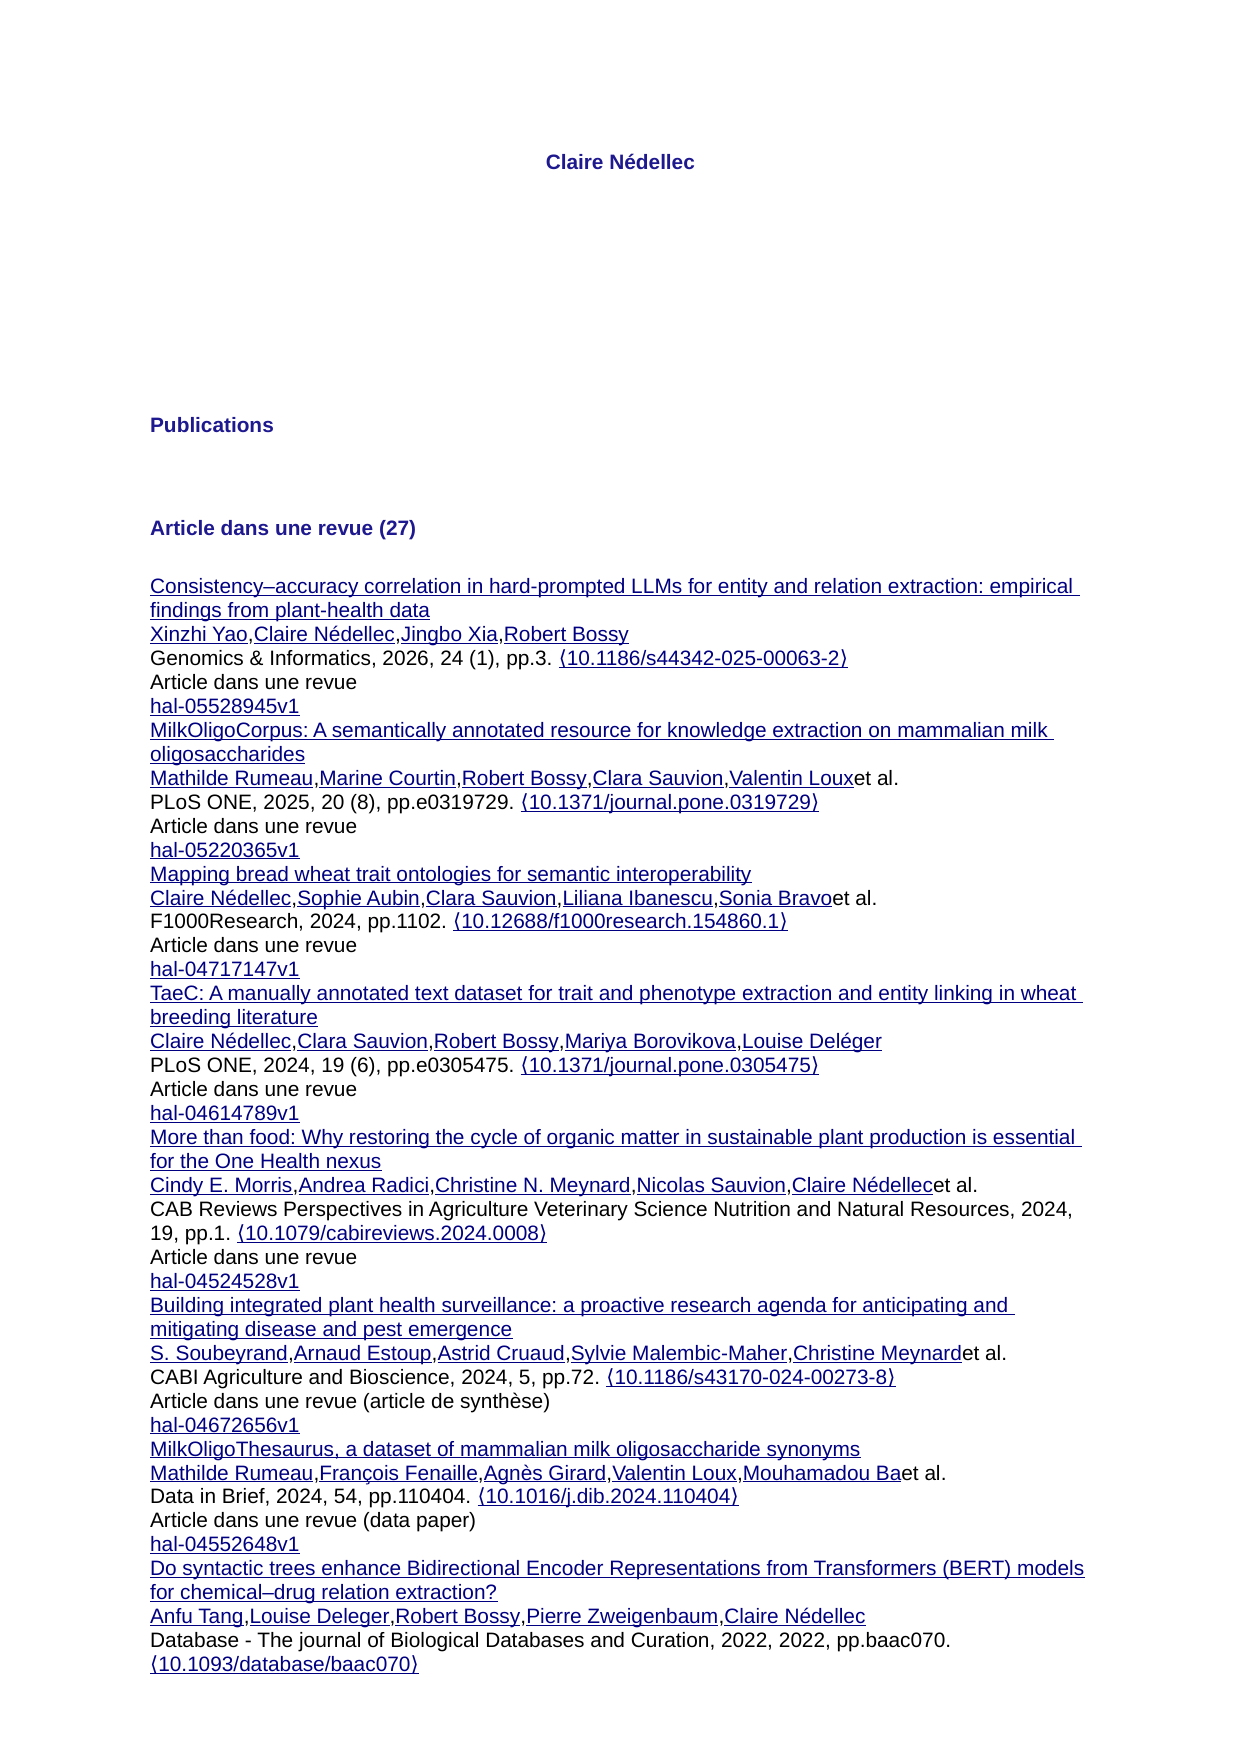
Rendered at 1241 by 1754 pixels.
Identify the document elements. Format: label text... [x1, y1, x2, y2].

table_cell TaeC: A manually annotated text dataset for trait and phenotype extraction and entity linking in wheat breeding literature Claire Nédellec,Clara Sauvion,Robert Bossy,Mariya Borovikova,Louise Deléger PLoS ONE, 2024, 19 (6), pp.e0305475. ⟨10.1371/journal.pone.0305475⟩ Article dans une revue hal-04614789v1 [150, 981, 1090, 1125]
table_header Consistency–accuracy correlation in hard-prompted LLMs for entity and relation extraction: empirical findings from plant-health data Xinzhi Yao,Claire Nédellec,Jingbo Xia,Robert Bossy Genomics & Informatics, 2026, 24 (1), pp.3. ⟨10.1186/s44342-025-00063-2⟩ Article dans une revue hal-05528945v1 [150, 574, 1090, 718]
table_cell Mapping bread wheat trait ontologies for semantic interoperability Claire Nédellec,Sophie Aubin,Clara Sauvion,Liliana Ibanescu,Sonia Bravoet al. F1000Research, 2024, pp.1102. ⟨10.12688/f1000research.154860.1⟩ Article dans une revue hal-04717147v1 [150, 861, 1090, 981]
table_cell MilkOligoThesaurus, a dataset of mammalian milk oligosaccharide synonyms Mathilde Rumeau,François Fenaille,Agnès Girard,Valentin Loux,Mouhamadou Baet al. Data in Brief, 2024, 54, pp.110404. ⟨10.1016/j.dib.2024.110404⟩ Article dans une revue (data paper) hal-04552648v1 [150, 1436, 1090, 1556]
subtitle Claire Nédellec [150, 150, 1090, 174]
table_cell MilkOligoCorpus: A semantically annotated resource for knowledge extraction on mammalian milk oligosaccharides Mathilde Rumeau,Marine Courtin,Robert Bossy,Clara Sauvion,Valentin Louxet al. PLoS ONE, 2025, 20 (8), pp.e0319729. ⟨10.1371/journal.pone.0319729⟩ Article dans une revue hal-05220365v1 [150, 718, 1090, 861]
subtitle Article dans une revue (27) [150, 516, 1090, 539]
subtitle Publications [150, 412, 1090, 436]
table_cell Building integrated plant health surveillance: a proactive research agenda for anticipating and mitigating disease and pest emergence S. Soubeyrand,Arnaud Estoup,Astrid Cruaud,Sylvie Malembic-Maher,Christine Meynardet al. CABI Agriculture and Bioscience, 2024, 5, pp.72. ⟨10.1186/s43170-024-00273-8⟩ Article dans une revue (article de synthèse) hal-04672656v1 [150, 1293, 1090, 1436]
table_cell More than food: Why restoring the cycle of organic matter in sustainable plant production is essential for the One Health nexus Cindy E. Morris,Andrea Radici,Christine N. Meynard,Nicolas Sauvion,Claire Nédellecet al. CAB Reviews Perspectives in Agriculture Veterinary Science Nutrition and Natural Resources, 2024, 19, pp.1. ⟨10.1079/cabireviews.2024.0008⟩ Article dans une revue hal-04524528v1 [150, 1125, 1090, 1293]
table_cell Do syntactic trees enhance Bidirectional Encoder Representations from Transformers (BERT) models for chemical–drug relation extraction? Anfu Tang,Louise Deleger,Robert Bossy,Pierre Zweigenbaum,Claire Nédellec Database - The journal of Biological Databases and Curation, 2022, 2022, pp.baac070. ⟨10.1093/database/baac070⟩ [150, 1556, 1090, 1676]
